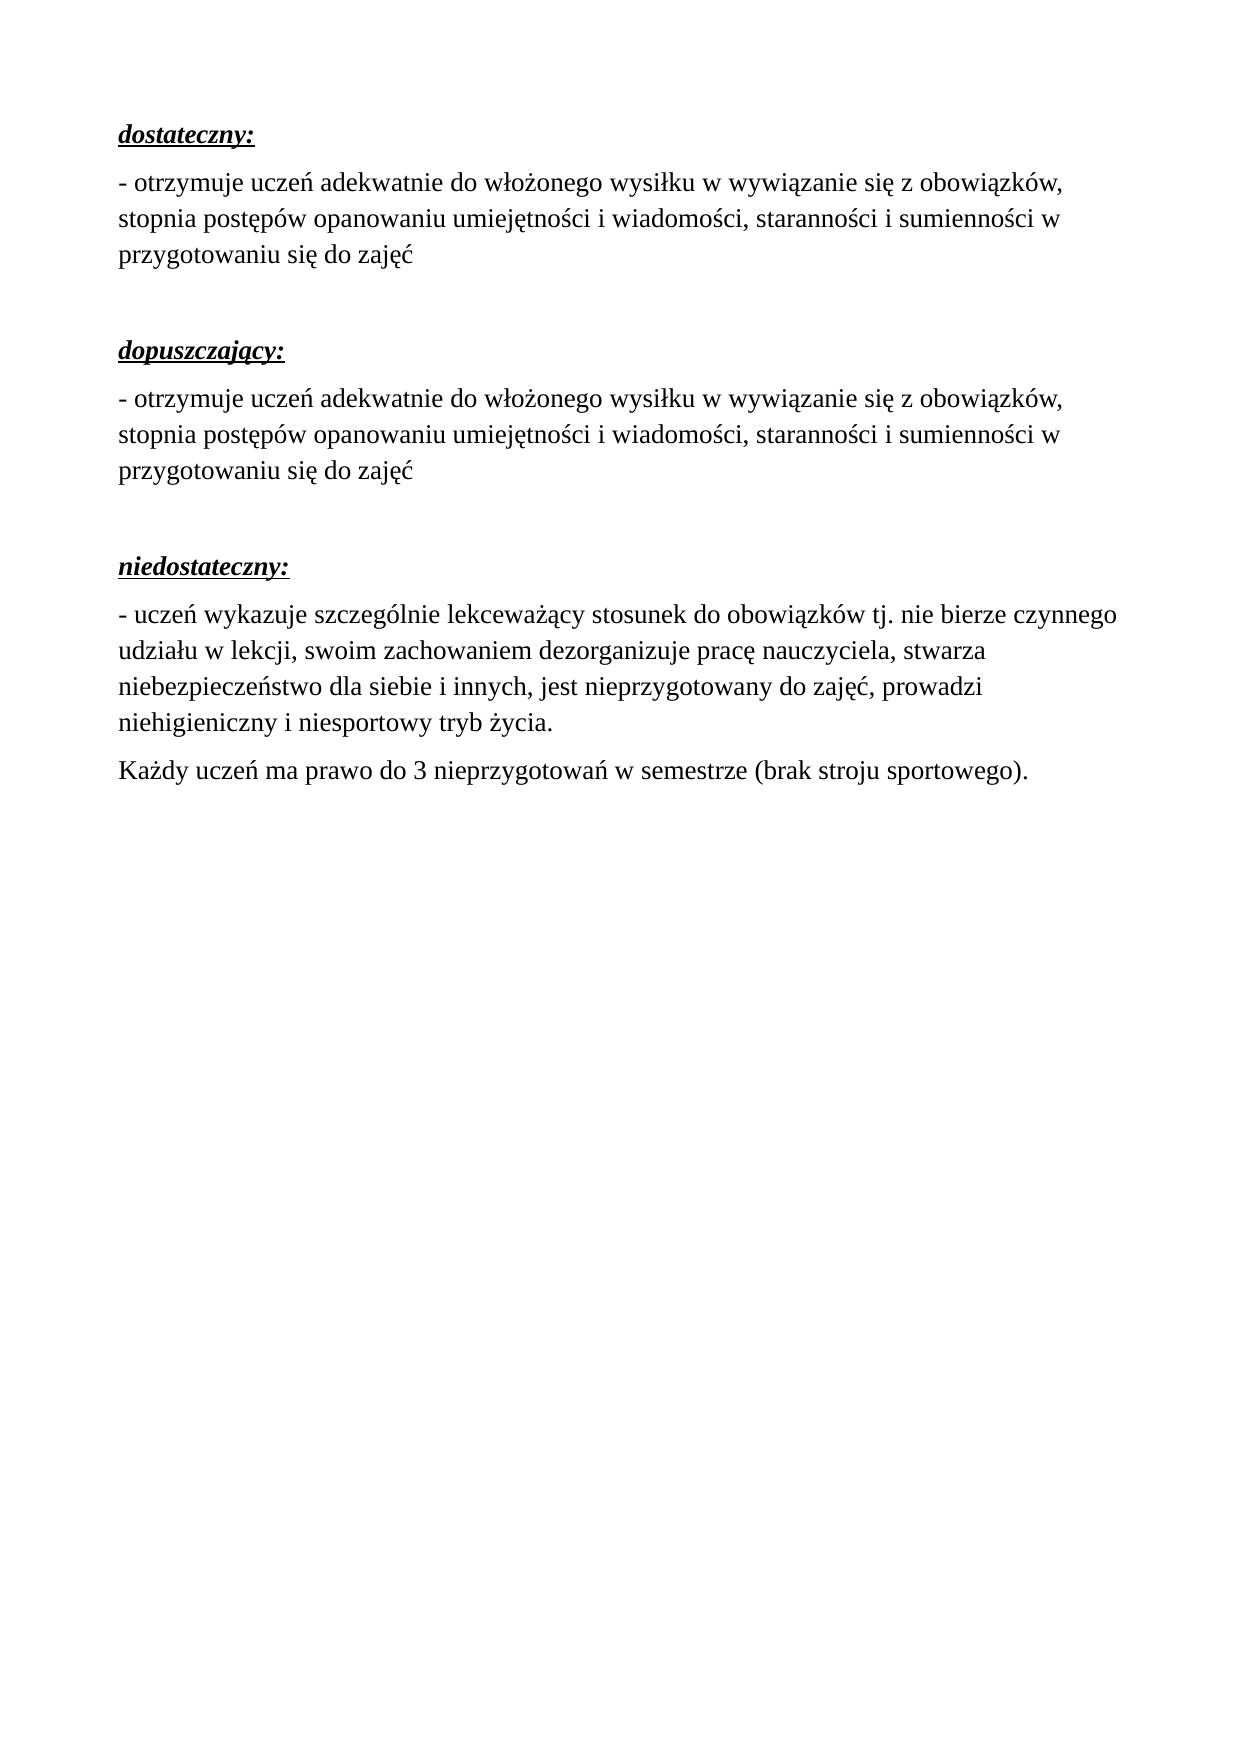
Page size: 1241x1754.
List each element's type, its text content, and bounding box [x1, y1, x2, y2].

text dopuszczający: [118, 334, 1122, 365]
text - otrzymuje uczeń adekwatnie do włożonego wysiłku w wywiązanie się z obowiązków, stopnia postępów opanowaniu umiejętności i wiadomości, staranności i sumienności w przygotowaniu się do zajęć [118, 382, 1122, 485]
text dostateczny: [118, 118, 1122, 149]
text - uczeń wykazuje szczególnie lekceważący stosunek do obowiązków tj. nie bierze czynnego udziału w lekcji, swoim zachowaniem dezorganizuje pracę nauczyciela, stwarza niebezpieczeństwo dla siebie i innych, jest nieprzygotowany do zajęć, prowadzi niehigieniczny i niesportowy tryb życia. [118, 599, 1122, 737]
text Każdy uczeń ma prawo do 3 nieprzygotowań w semestrze (brak stroju sportowego). [118, 754, 1122, 785]
text niedostateczny: [118, 550, 1122, 582]
text - otrzymuje uczeń adekwatnie do włożonego wysiłku w wywiązanie się z obowiązków, stopnia postępów opanowaniu umiejętności i wiadomości, staranności i sumienności w przygotowaniu się do zajęć [118, 166, 1122, 269]
